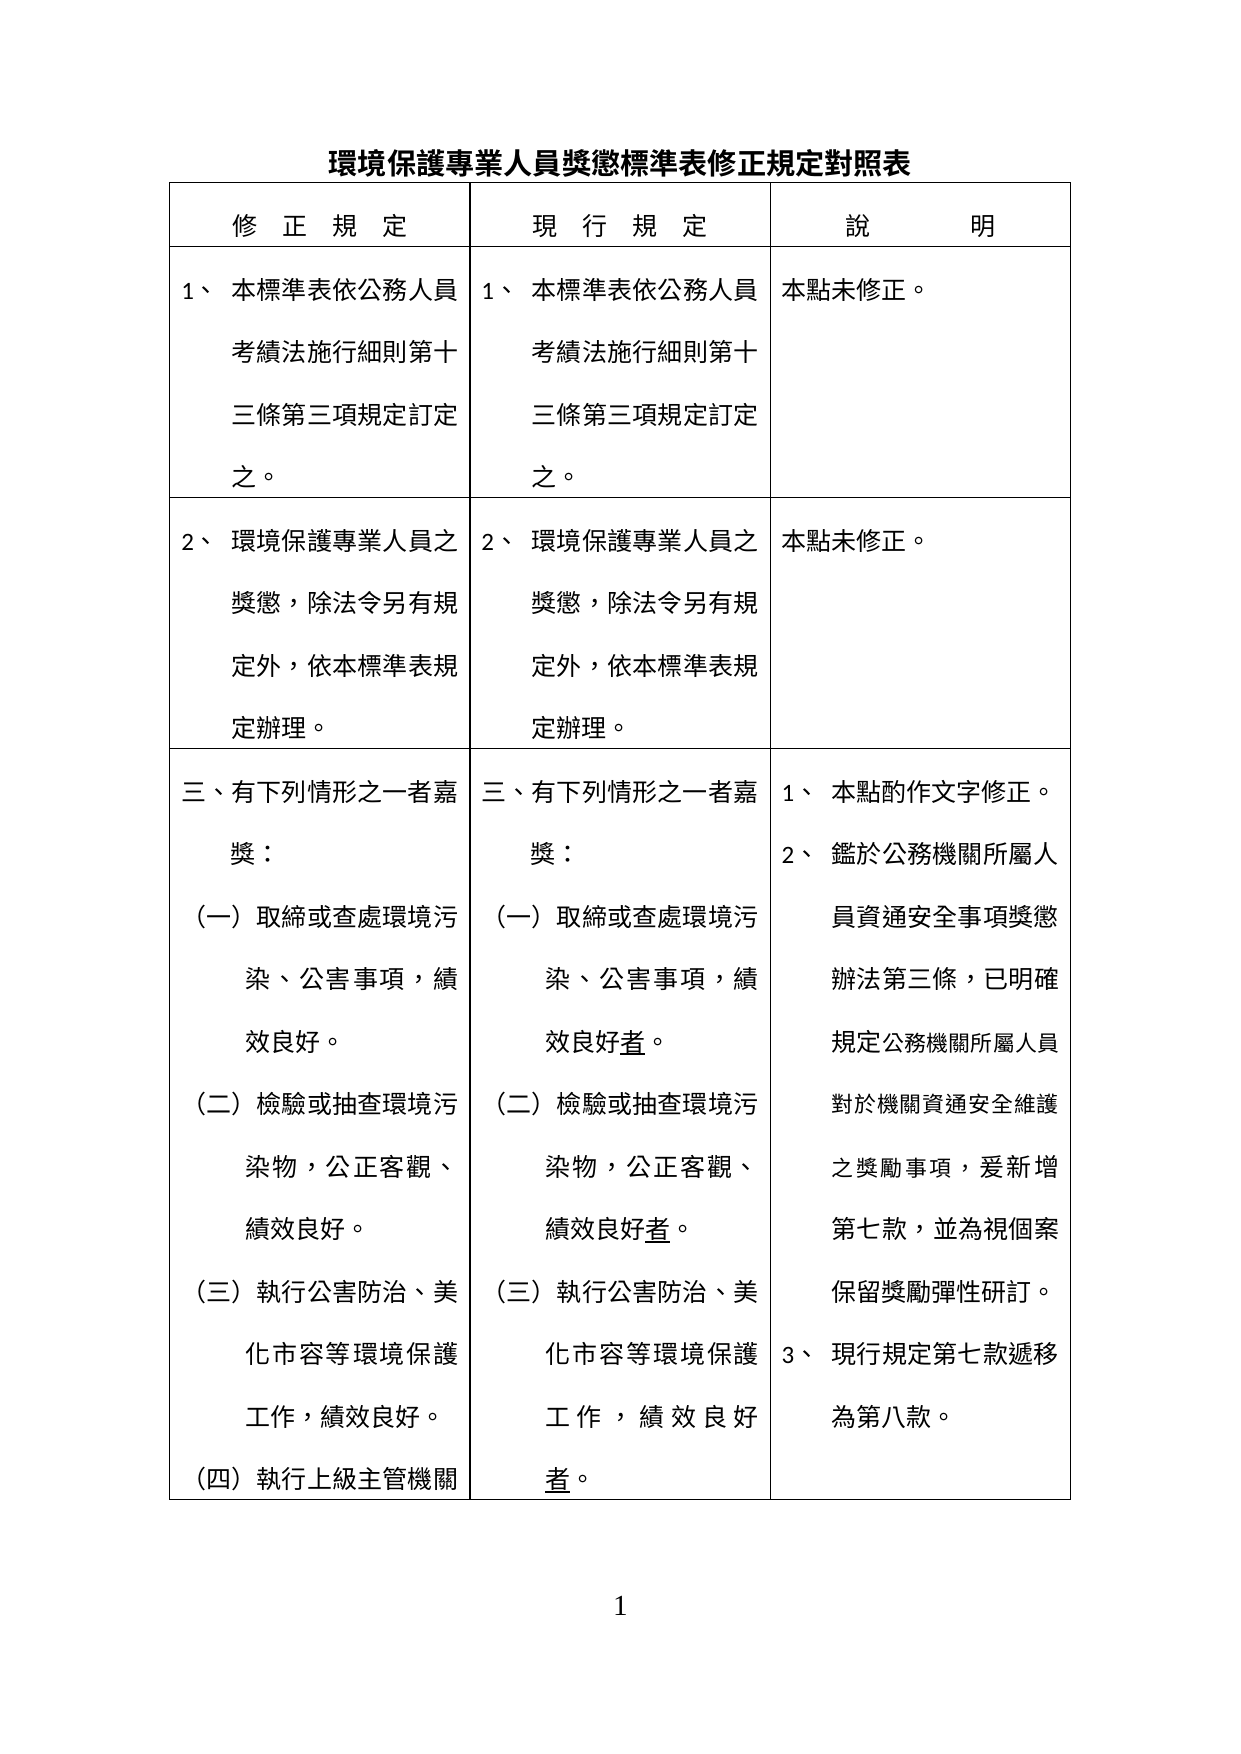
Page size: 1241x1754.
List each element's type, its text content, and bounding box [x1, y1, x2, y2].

table_cell 三、有下列情形之一者嘉獎： （一）取締或查處環境污染、公害事項，績效良好者。 （二）檢驗或抽查環境污染物，公正客觀、績效良好者。 （三）執行公害防治、美化市容等環境保護工作，績效良好者。 [471, 749, 770, 1499]
table_cell 本標準表依公務人員考績法施行細則第十三條第三項規定訂定之。 [170, 247, 469, 497]
table_cell 本點未修正。 [771, 247, 1070, 497]
text 環境保護專業人員獎懲標準表修正規定對照表 [136, 120, 1104, 182]
table_cell 本點酌作文字修正。 鑑於公務機關所屬人員資通安全事項獎懲辦法第三條，已明確規定公務機關所屬人員對於機關資通安全維護之獎勵事項，爰新增第七款，並為視個案保留獎勵彈性研訂。 現行規定第七款遞移為第八款。 [771, 749, 1070, 1499]
table_cell 本點未修正。 [771, 498, 1070, 748]
table_cell 本標準表依公務人員考績法施行細則第十三條第三項規定訂定之。 [471, 247, 770, 497]
table_header 修 正 規 定 [170, 183, 469, 246]
table_header 現 行 規 定 [471, 183, 770, 246]
table_header 說 明 [771, 183, 1070, 246]
table_cell 環境保護專業人員之獎懲，除法令另有規定外，依本標準表規定辦理。 [170, 498, 469, 748]
table_cell 環境保護專業人員之獎懲，除法令另有規定外，依本標準表規定辦理。 [471, 498, 770, 748]
table_cell 三、有下列情形之一者嘉獎： （一）取締或查處環境污染、公害事項，績效良好。 （二）檢驗或抽查環境污染物，公正客觀、績效良好。 （三）執行公害防治、美化市容等環境保護工作，績效良好。 （四）執行上級主管機關 [170, 749, 469, 1499]
